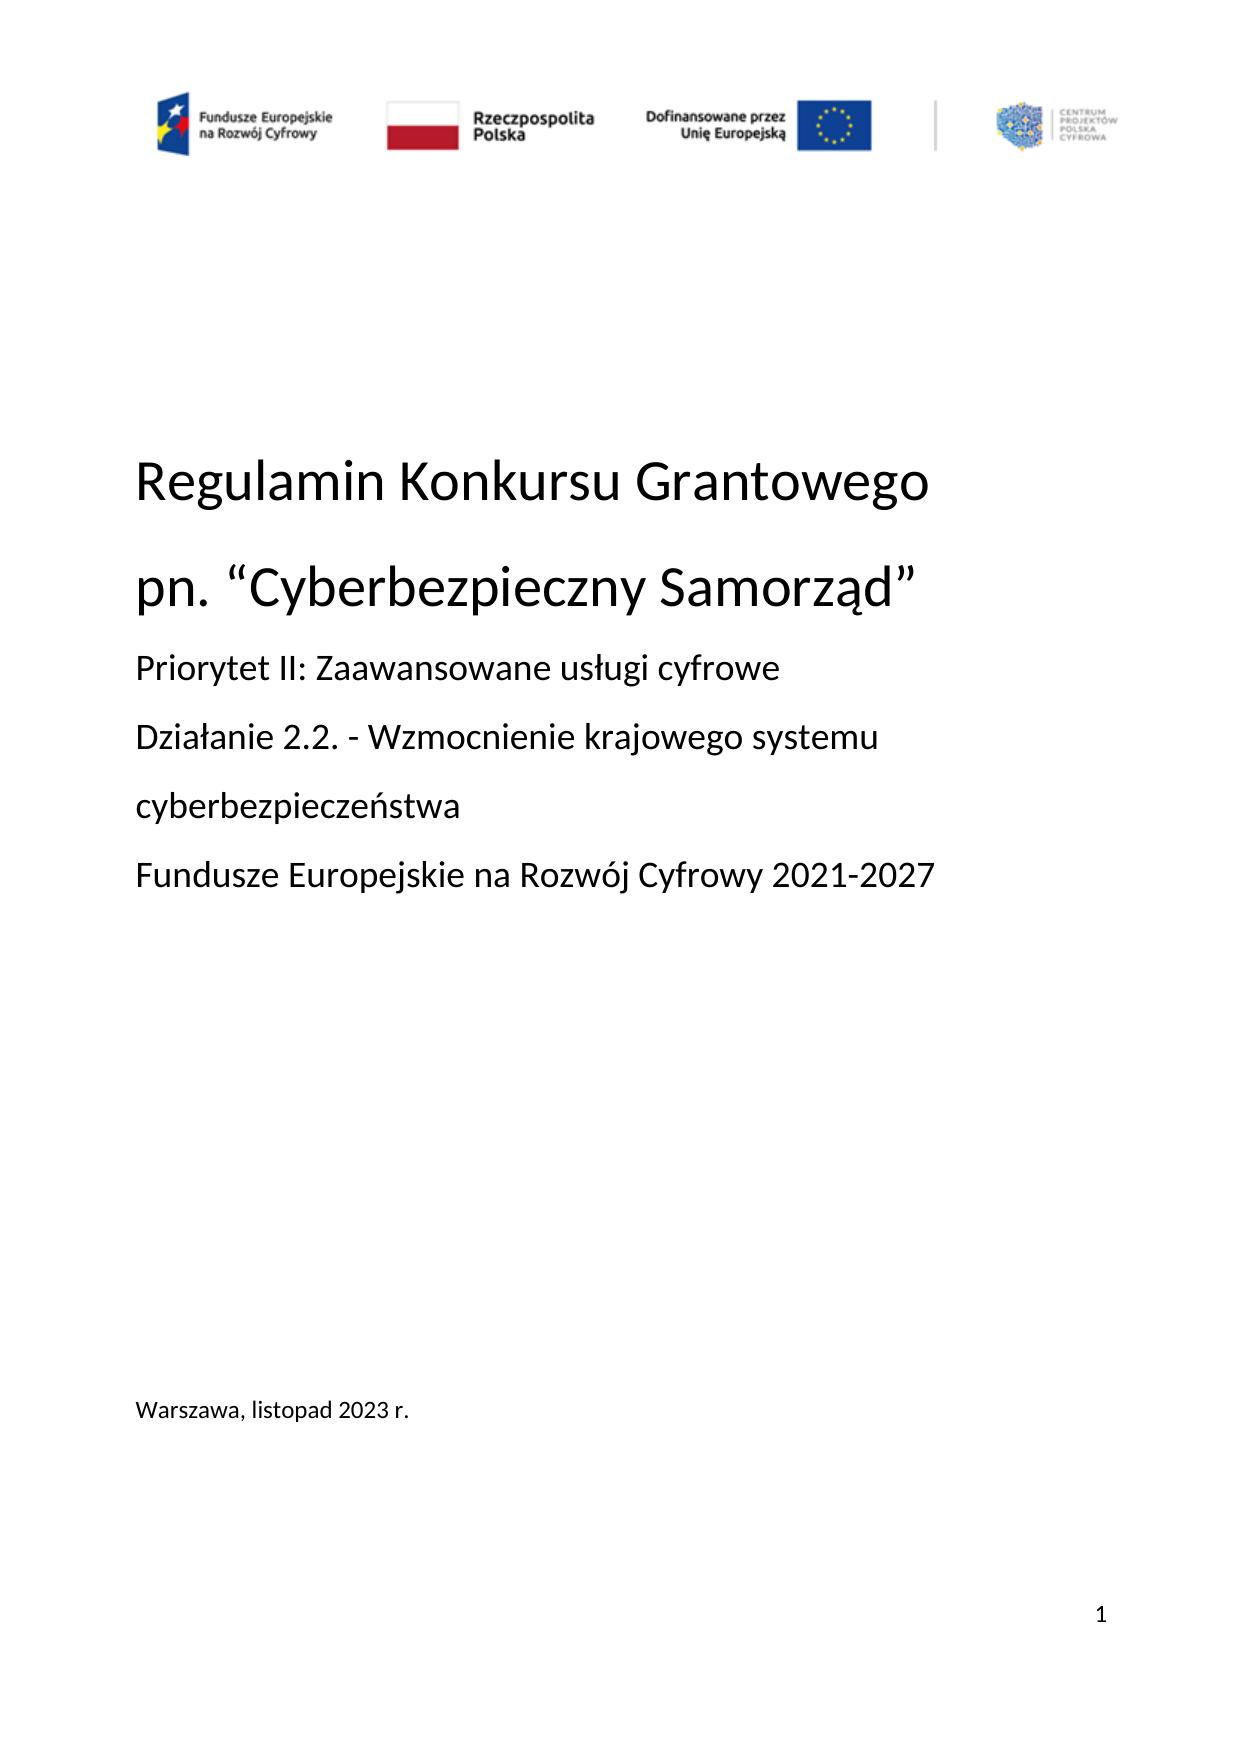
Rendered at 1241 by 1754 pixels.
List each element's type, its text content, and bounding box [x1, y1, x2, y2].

picture [137, 71, 1149, 177]
text Regulamin Konkursu Grantowego pn. “Cyberbezpieczny Samorząd” Priorytet II: Zaawansowane usługi cyfrowe Działanie 2.2. - Wzmocnienie krajowego systemu cyberbezpieczeństwa Fundusze Europejskie na Rozwój Cyfrowy 2021-2027 [135, 443, 1107, 896]
text Warszawa, listopad 2023 r. [135, 1394, 1107, 1425]
